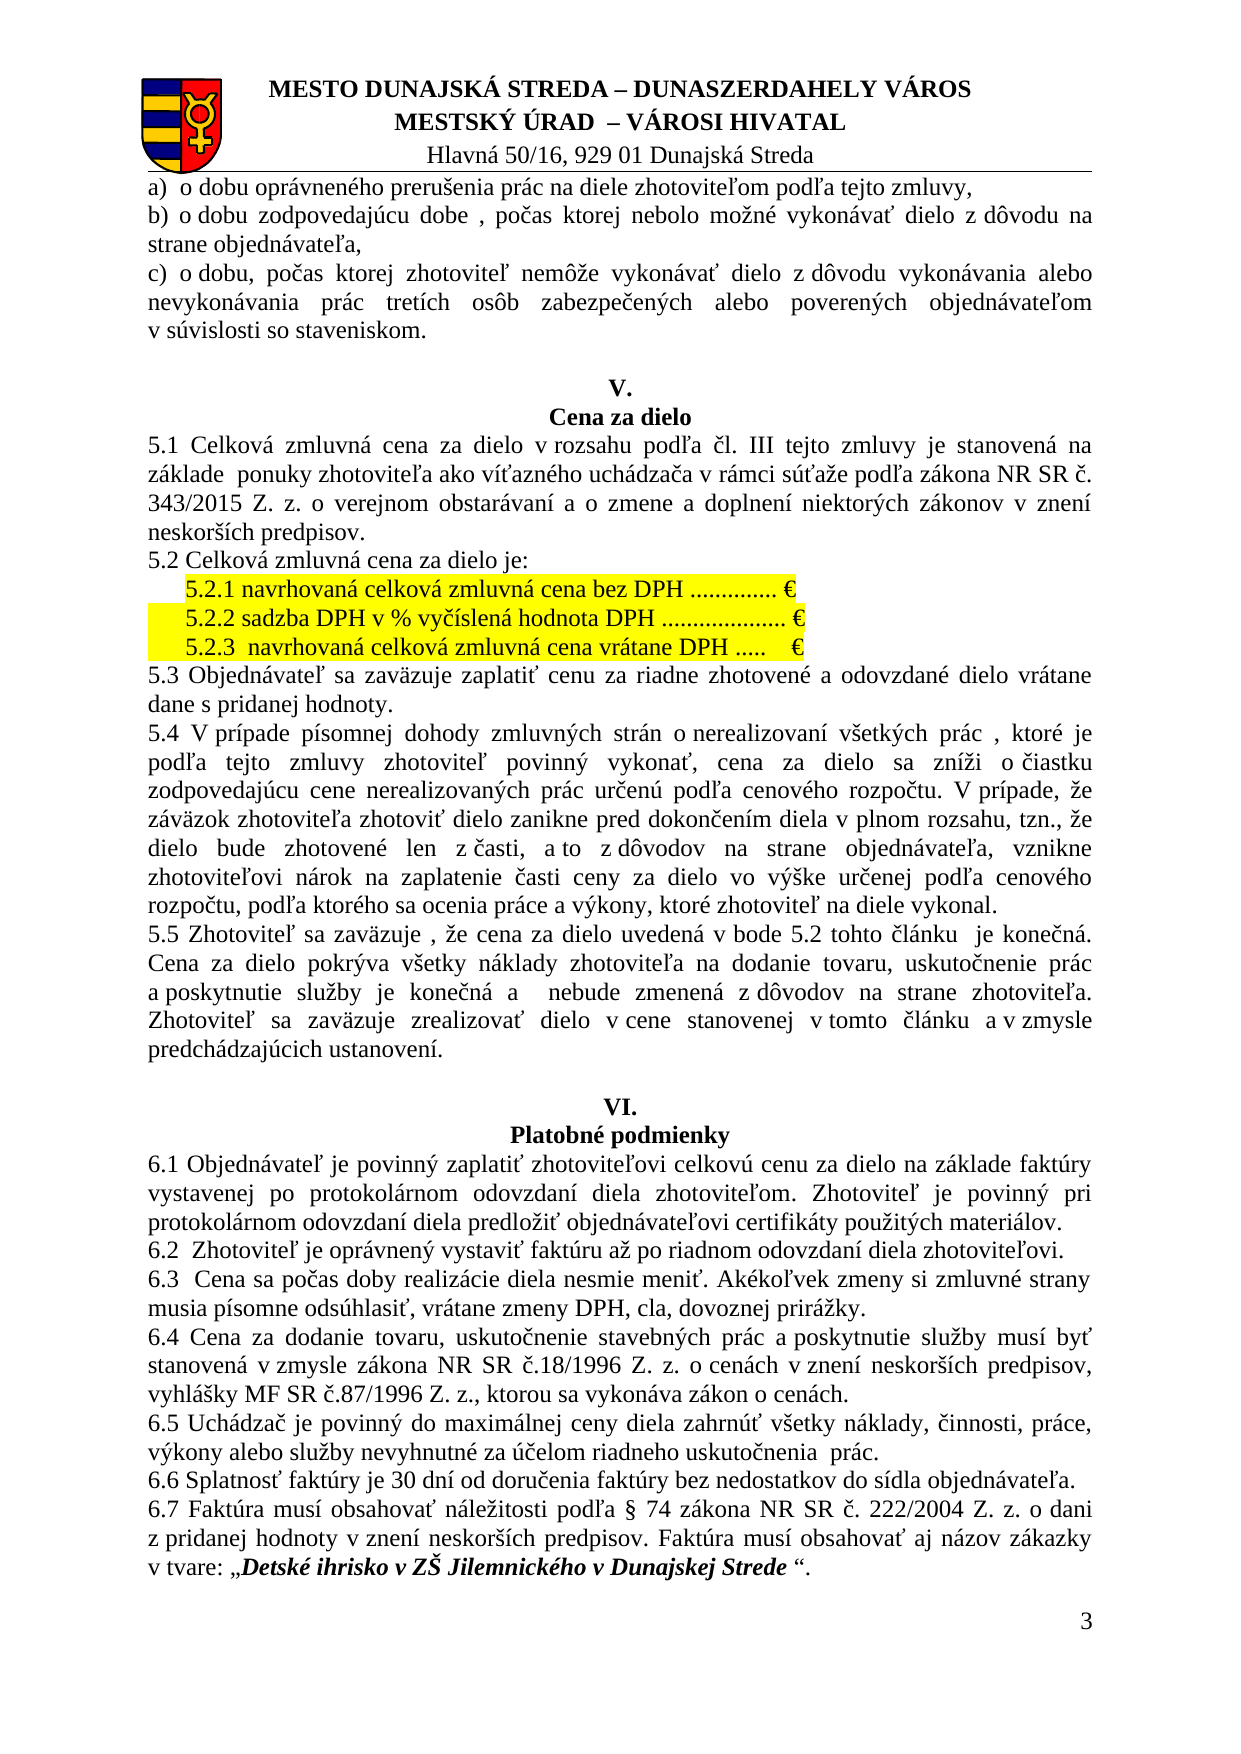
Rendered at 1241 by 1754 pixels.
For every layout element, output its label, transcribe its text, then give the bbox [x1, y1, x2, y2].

text 6.5 Uchádzač je povinný do maximálnej ceny diela zahrnúť všetky náklady, činnosti, práce, výkony alebo služby nevyhnutné za účelom riadneho uskutočnenia prác. [148, 1408, 1092, 1466]
text 5.5 Zhotoviteľ sa zaväzuje , že cena za dielo uvedená v bode 5.2 tohto článku je konečná. Cena za dielo pokrýva všetky náklady zhotoviteľa na dodanie tovaru, uskutočnenie prác a poskytnutie služby je konečná a nebude zmenená z dôvodov na strane zhotoviteľa. Zhotoviteľ sa zaväzuje zrealizovať dielo v cene stanovenej v tomto článku a v zmysle predchádzajúcich ustanovení. [148, 919, 1092, 1063]
text 6.2 Zhotoviteľ je oprávnený vystaviť faktúru až po riadnom odovzdaní diela zhotoviteľovi. [148, 1236, 1092, 1264]
text a) o dobu oprávneného prerušenia prác na diele zhotoviteľom podľa tejto zmluvy, [148, 172, 1092, 201]
text 5.2 Celková zmluvná cena za dielo je: [148, 546, 1092, 574]
text Platobné podmienky [148, 1121, 1092, 1149]
text 5.2.3 navrhovaná celková zmluvná cena vrátane DPH ..... € [148, 632, 1092, 661]
text 5.3 Objednávateľ sa zaväzuje zaplatiť cenu za riadne zhotovené a odovzdané dielo vrátane dane s pridanej hodnoty. [148, 661, 1092, 718]
text b) o dobu zodpovedajúcu dobe , počas ktorej nebolo možné vykonávať dielo z dôvodu na strane objednávateľa, [148, 201, 1092, 258]
text 5.1 Celková zmluvná cena za dielo v rozsahu podľa čl. III tejto zmluvy je stanovená na základe ponuky zhotoviteľa ako víťazného uchádzača v rámci súťaže podľa zákona NR SR č. 343/2015 Z. z. o verejnom obstarávaní a o zmene a doplnení niektorých zákonov v znení neskorších predpisov. [148, 431, 1092, 546]
text 6.4 Cena za dodanie tovaru, uskutočnenie stavebných prác a poskytnutie služby musí byť stanovená v zmysle zákona NR SR č.18/1996 Z. z. o cenách v znení neskorších predpisov, vyhlášky MF SR č.87/1996 Z. z., ktorou sa vykonáva zákon o cenách. [148, 1322, 1092, 1408]
text VI. [148, 1092, 1092, 1121]
text 6.7 Faktúra musí obsahovať náležitosti podľa § 74 zákona NR SR č. 222/2004 Z. z. o dani z pridanej hodnoty v znení neskorších predpisov. Faktúra musí obsahovať aj názov zákazky v tvare: „Detské ihrisko v ZŠ Jilemnického v Dunajskej Strede “. [148, 1494, 1092, 1581]
text 5.2.1 navrhovaná celková zmluvná cena bez DPH .............. € [148, 574, 1092, 603]
text 6.3 Cena sa počas doby realizácie diela nesmie meniť. Akékoľvek zmeny si zmluvné strany musia písomne odsúhlasiť, vrátane zmeny DPH, cla, dovoznej prirážky. [148, 1264, 1092, 1322]
text 6.1 Objednávateľ je povinný zaplatiť zhotoviteľovi celkovú cenu za dielo na základe faktúry vystavenej po protokolárnom odovzdaní diela zhotoviteľom. Zhotoviteľ je povinný pri protokolárnom odovzdaní diela predložiť objednávateľovi certifikáty použitých materiálov. [148, 1149, 1092, 1236]
text 5.2.2 sadzba DPH v % vyčíslená hodnota DPH .................... € [148, 603, 1092, 632]
text V. [148, 373, 1092, 402]
text Cena za dielo [148, 402, 1092, 431]
text 5.4 V prípade písomnej dohody zmluvných strán o nerealizovaní všetkých prác , ktoré je podľa tejto zmluvy zhotoviteľ povinný vykonať, cena za dielo sa zníži o čiastku zodpovedajúcu cene nerealizovaných prác určenú podľa cenového rozpočtu. V prípade, že záväzok zhotoviteľa zhotoviť dielo zanikne pred dokončením diela v plnom rozsahu, tzn., že dielo bude zhotovené len z časti, a to z dôvodov na strane objednávateľa, vznikne zhotoviteľovi nárok na zaplatenie časti ceny za dielo vo výške určenej podľa cenového rozpočtu, podľa ktorého sa ocenia práce a výkony, ktoré zhotoviteľ na diele vykonal. [148, 718, 1092, 919]
text c) o dobu, počas ktorej zhotoviteľ nemôže vykonávať dielo z dôvodu vykonávania alebo nevykonávania prác tretích osôb zabezpečených alebo poverených objednávateľom v súvislosti so staveniskom. [148, 258, 1092, 344]
text 6.6 Splatnosť faktúry je 30 dní od doručenia faktúry bez nedostatkov do sídla objednávateľa. [148, 1466, 1092, 1494]
